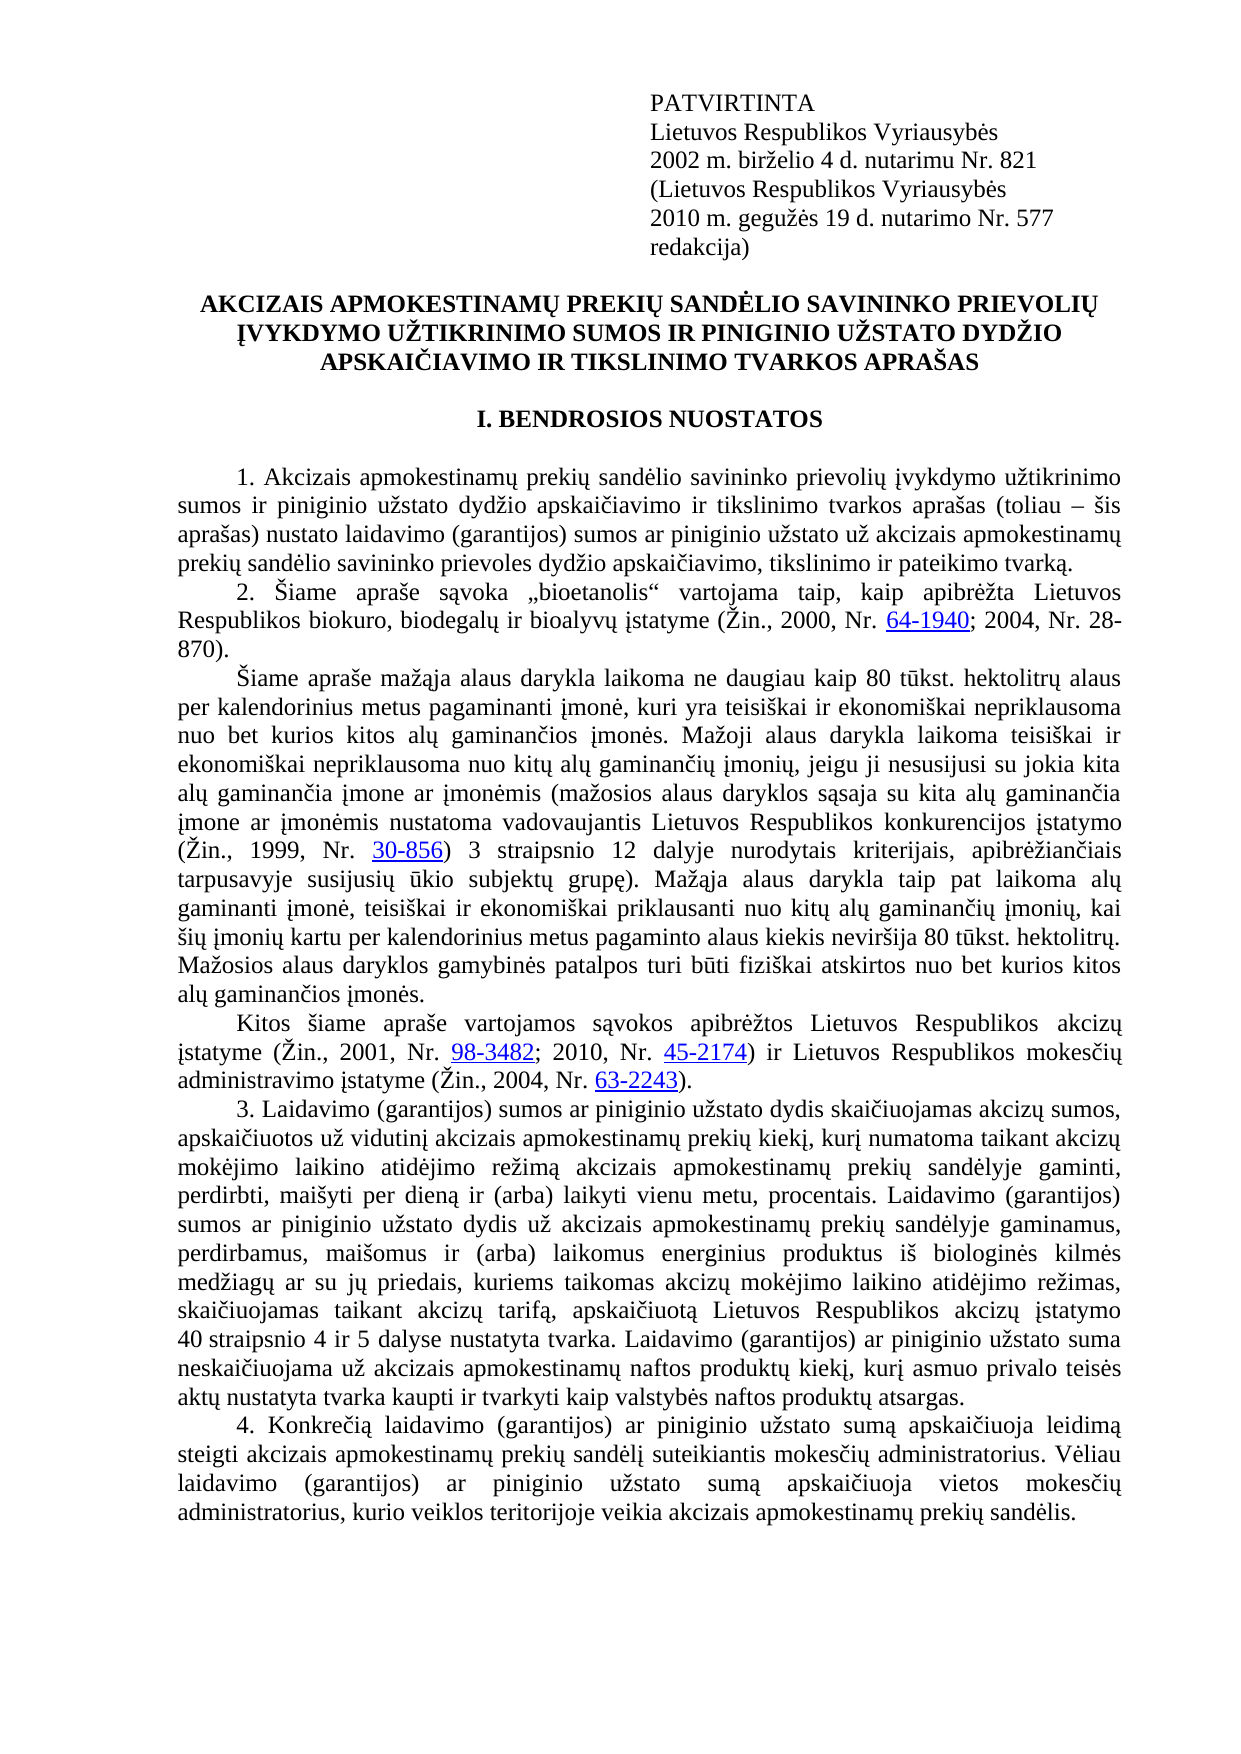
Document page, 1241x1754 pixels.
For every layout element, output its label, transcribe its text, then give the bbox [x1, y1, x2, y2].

text AKCIZAIS APMOKESTINAMŲ PREKIŲ SANDĖLIO SAVININKO PRIEVOLIŲ ĮVYKDYMO UŽTIKRINIMO SUMOS IR PINIGINIO UŽSTATO DYDŽIO APSKAIČIAVIMO IR TIKSLINIMO TVARKOS APRAŠAS [177, 289, 1122, 375]
text Kitos šiame apraše vartojamos sąvokos apibrėžtos Lietuvos Respublikos akcizų įstatyme (Žin., 2001, Nr. 98-3482; 2010, Nr. 45-2174) ir Lietuvos Respublikos mokesčių administravimo įstatyme (Žin., 2004, Nr. 63-2243). [177, 1008, 1122, 1094]
text 2002 m. birželio 4 d. nutarimu Nr. 821 [650, 145, 1122, 174]
text 2. Šiame apraše sąvoka „bioetanolis“ vartojama taip, kaip apibrėžta Lietuvos Respublikos biokuro, biodegalų ir bioalyvų įstatyme (Žin., 2000, Nr. 64-1940; 2004, Nr. 28-870). [177, 577, 1122, 663]
text Patvirtinta [650, 88, 1122, 117]
text Šiame apraše mažąja alaus darykla laikoma ne daugiau kaip 80 tūkst. hektolitrų alaus per kalendorinius metus pagaminanti įmonė, kuri yra teisiškai ir ekonomiškai nepriklausoma nuo bet kurios kitos alų gaminančios įmonės. Mažoji alaus darykla laikoma teisiškai ir ekonomiškai nepriklausoma nuo kitų alų gaminančių įmonių, jeigu ji nesusijusi su jokia kita alų gaminančia įmone ar įmonėmis (mažosios alaus daryklos sąsaja su kita alų gaminančia įmone ar įmonėmis nustatoma vadovaujantis Lietuvos Respublikos konkurencijos įstatymo (Žin., 1999, Nr. 30-856) 3 straipsnio 12 dalyje nurodytais kriterijais, apibrėžiančiais tarpusavyje susijusių ūkio subjektų grupę). Mažąja alaus darykla taip pat laikoma alų gaminanti įmonė, teisiškai ir ekonomiškai priklausanti nuo kitų alų gaminančių įmonių, kai šių įmonių kartu per kalendorinius metus pagaminto alaus kiekis neviršija 80 tūkst. hektolitrų. Mažosios alaus daryklos gamybinės patalpos turi būti fiziškai atskirtos nuo bet kurios kitos alų gaminančios įmonės. [177, 663, 1122, 1008]
text I. BENDROSIOS NUOSTATOS [177, 404, 1122, 433]
text Lietuvos Respublikos Vyriausybės [650, 117, 1122, 145]
text 4. Konkrečią laidavimo (garantijos) ar piniginio užstato sumą apskaičiuoja leidimą steigti akcizais apmokestinamų prekių sandėlį suteikiantis mokesčių administratorius. Vėliau laidavimo (garantijos) ar piniginio užstato sumą apskaičiuoja vietos mokesčių administratorius, kurio veiklos teritorijoje veikia akcizais apmokestinamų prekių sandėlis. [177, 1410, 1122, 1525]
text 3. Laidavimo (garantijos) sumos ar piniginio užstato dydis skaičiuojamas akcizų sumos, apskaičiuotos už vidutinį akcizais apmokestinamų prekių kiekį, kurį numatoma taikant akcizų mokėjimo laikino atidėjimo režimą akcizais apmokestinamų prekių sandėlyje gaminti, perdirbti, maišyti per dieną ir (arba) laikyti vienu metu, procentais. Laidavimo (garantijos) sumos ar piniginio užstato dydis už akcizais apmokestinamų prekių sandėlyje gaminamus, perdirbamus, maišomus ir (arba) laikomus energinius produktus iš biologinės kilmės medžiagų ar su jų priedais, kuriems taikomas akcizų mokėjimo laikino atidėjimo režimas, skaičiuojamas taikant akcizų tarifą, apskaičiuotą Lietuvos Respublikos akcizų įstatymo 40 straipsnio 4 ir 5 dalyse nustatyta tvarka. Laidavimo (garantijos) ar piniginio užstato suma neskaičiuojama už akcizais apmokestinamų naftos produktų kiekį, kurį asmuo privalo teisės aktų nustatyta tvarka kaupti ir tvarkyti kaip valstybės naftos produktų atsargas. [177, 1094, 1122, 1410]
text 1. Akcizais apmokestinamų prekių sandėlio savininko prievolių įvykdymo užtikrinimo sumos ir piniginio užstato dydžio apskaičiavimo ir tikslinimo tvarkos aprašas (toliau – šis aprašas) nustato laidavimo (garantijos) sumos ar piniginio užstato už akcizais apmokestinamų prekių sandėlio savininko prievoles dydžio apskaičiavimo, tikslinimo ir pateikimo tvarką. [177, 462, 1122, 577]
text (Lietuvos Respublikos Vyriausybės [650, 174, 1122, 203]
text 2010 m. gegužės 19 d. nutarimo Nr. 577 redakcija) [650, 203, 1122, 260]
